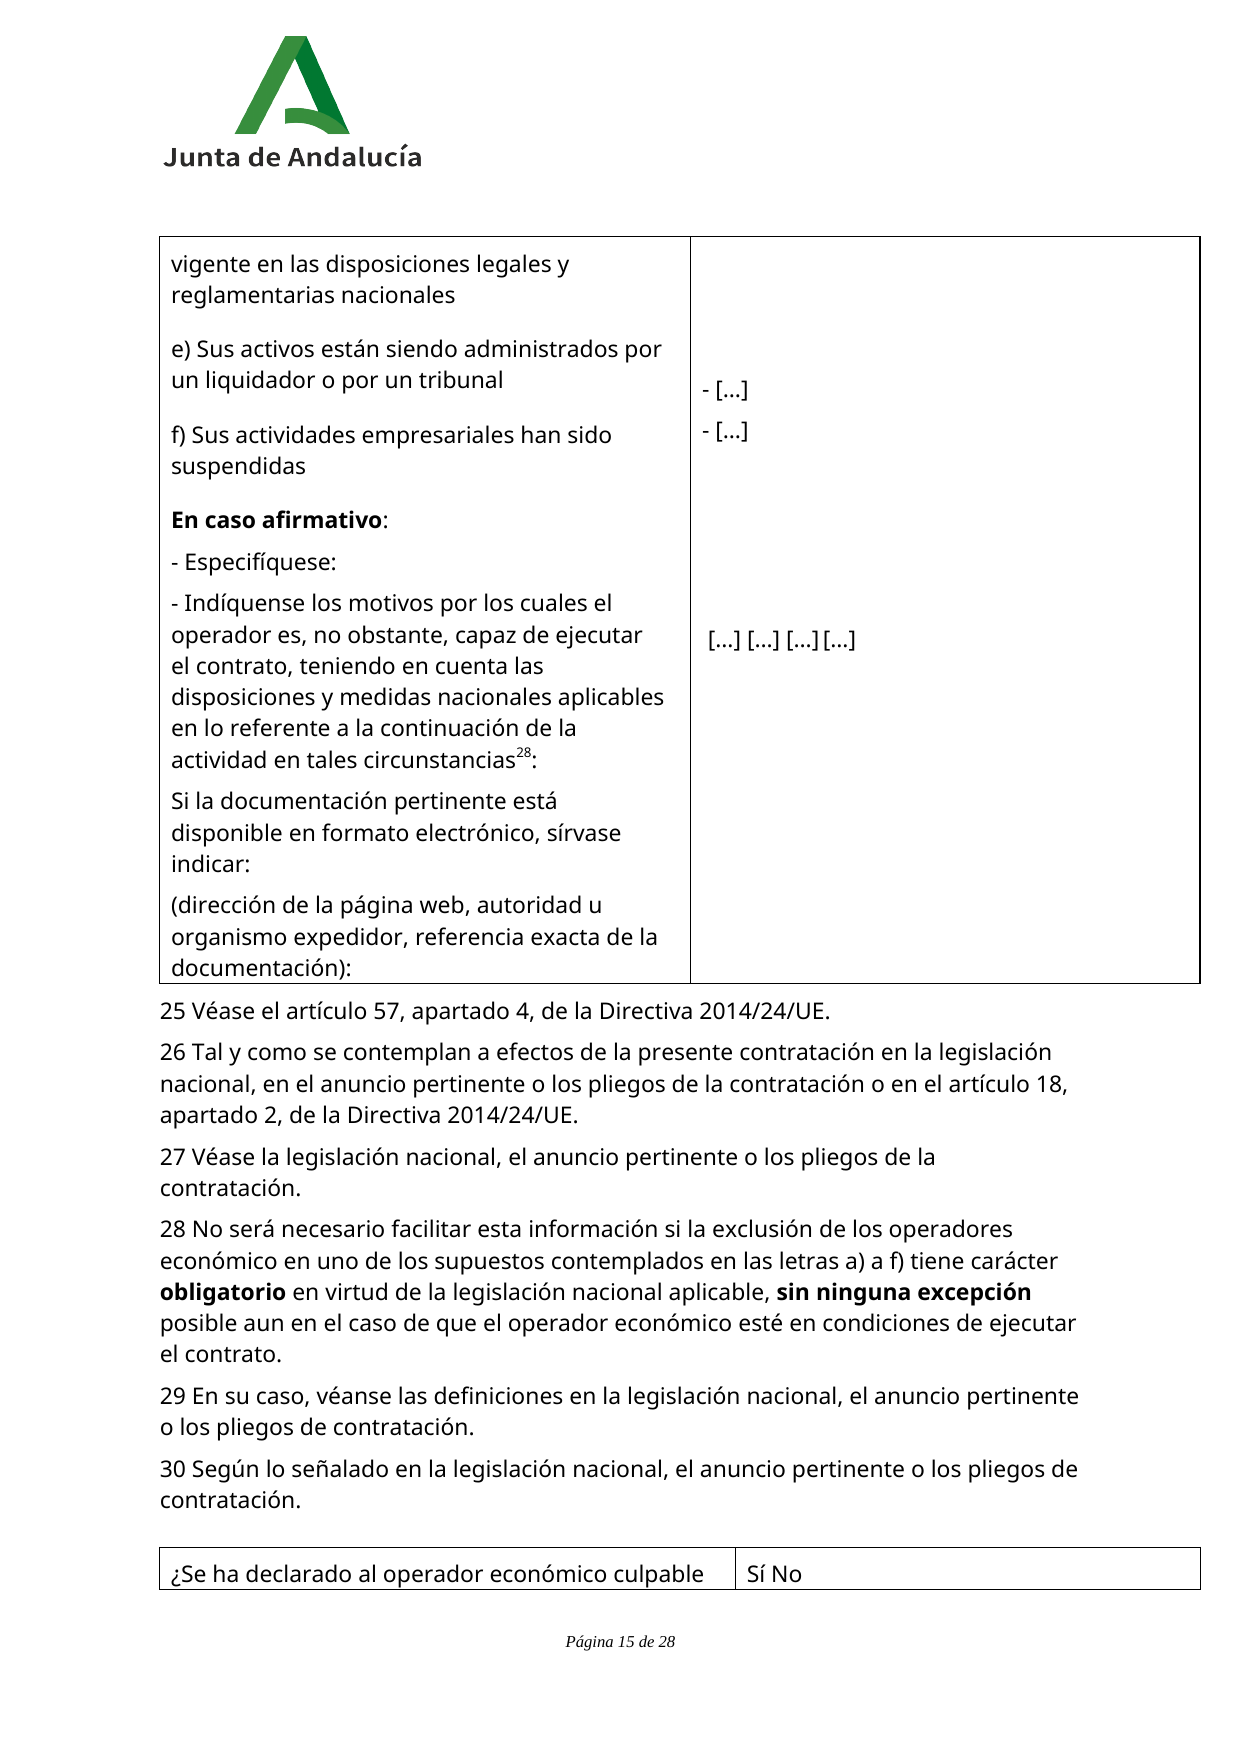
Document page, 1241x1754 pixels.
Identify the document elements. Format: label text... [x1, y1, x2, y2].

table_cell - […] - […] […] […] […] […] [691, 237, 1199, 983]
text 26 Tal y como se contemplan a efectos de la presente contratación en la legislación nacional, en el anuncio pertinente o los pliegos de la contratación o en el artículo 18, apartado 2, de la Directiva 2014/24/UE. [159, 1036, 1081, 1130]
picture [163, 36, 421, 171]
text 30 Según lo señalado en la legislación nacional, el anuncio pertinente o los pliegos de contratación. [159, 1453, 1081, 1515]
text 28 No será necesario facilitar esta información si la exclusión de los operadores económico en uno de los supuestos contemplados en las letras a) a f) tiene carácter obligatorio en virtud de la legislación nacional aplicable, sin ninguna excepción posible aun en el caso de que el operador económico esté en condiciones de ejecutar el contrato. [159, 1213, 1081, 1369]
text 27 Véase la legislación nacional, el anuncio pertinente o los pliegos de la contratación. [159, 1140, 1081, 1203]
text 25 Véase el artículo 57, apartado 4, de la Directiva 2014/24/UE. [159, 994, 1081, 1026]
text 29 En su caso, véanse las definiciones en la legislación nacional, el anuncio pertinente o los pliegos de contratación. [159, 1380, 1081, 1442]
table_cell vigente en las disposiciones legales y reglamentarias nacionales e) Sus activos están siendo administrados por un liquidador o por un tribunal f) Sus actividades empresariales han sido suspendidas En caso afirmativo: - Especifíquese: - Indíquense los motivos por los cuales el operador es, no obstante, capaz de ejecutar el contrato, teniendo en cuenta las disposiciones y medidas nacionales aplicables en lo referente a la continuación de la actividad en tales circunstancias28: Si la documentación pertinente está disponible en formato electrónico, sírvase indicar: (dirección de la página web, autoridad u organismo expedidor, referencia exacta de la documentación): [160, 237, 690, 983]
table_header Sí No [736, 1548, 1200, 1589]
table_header ¿Se ha declarado al operador económico culpable [160, 1548, 735, 1589]
